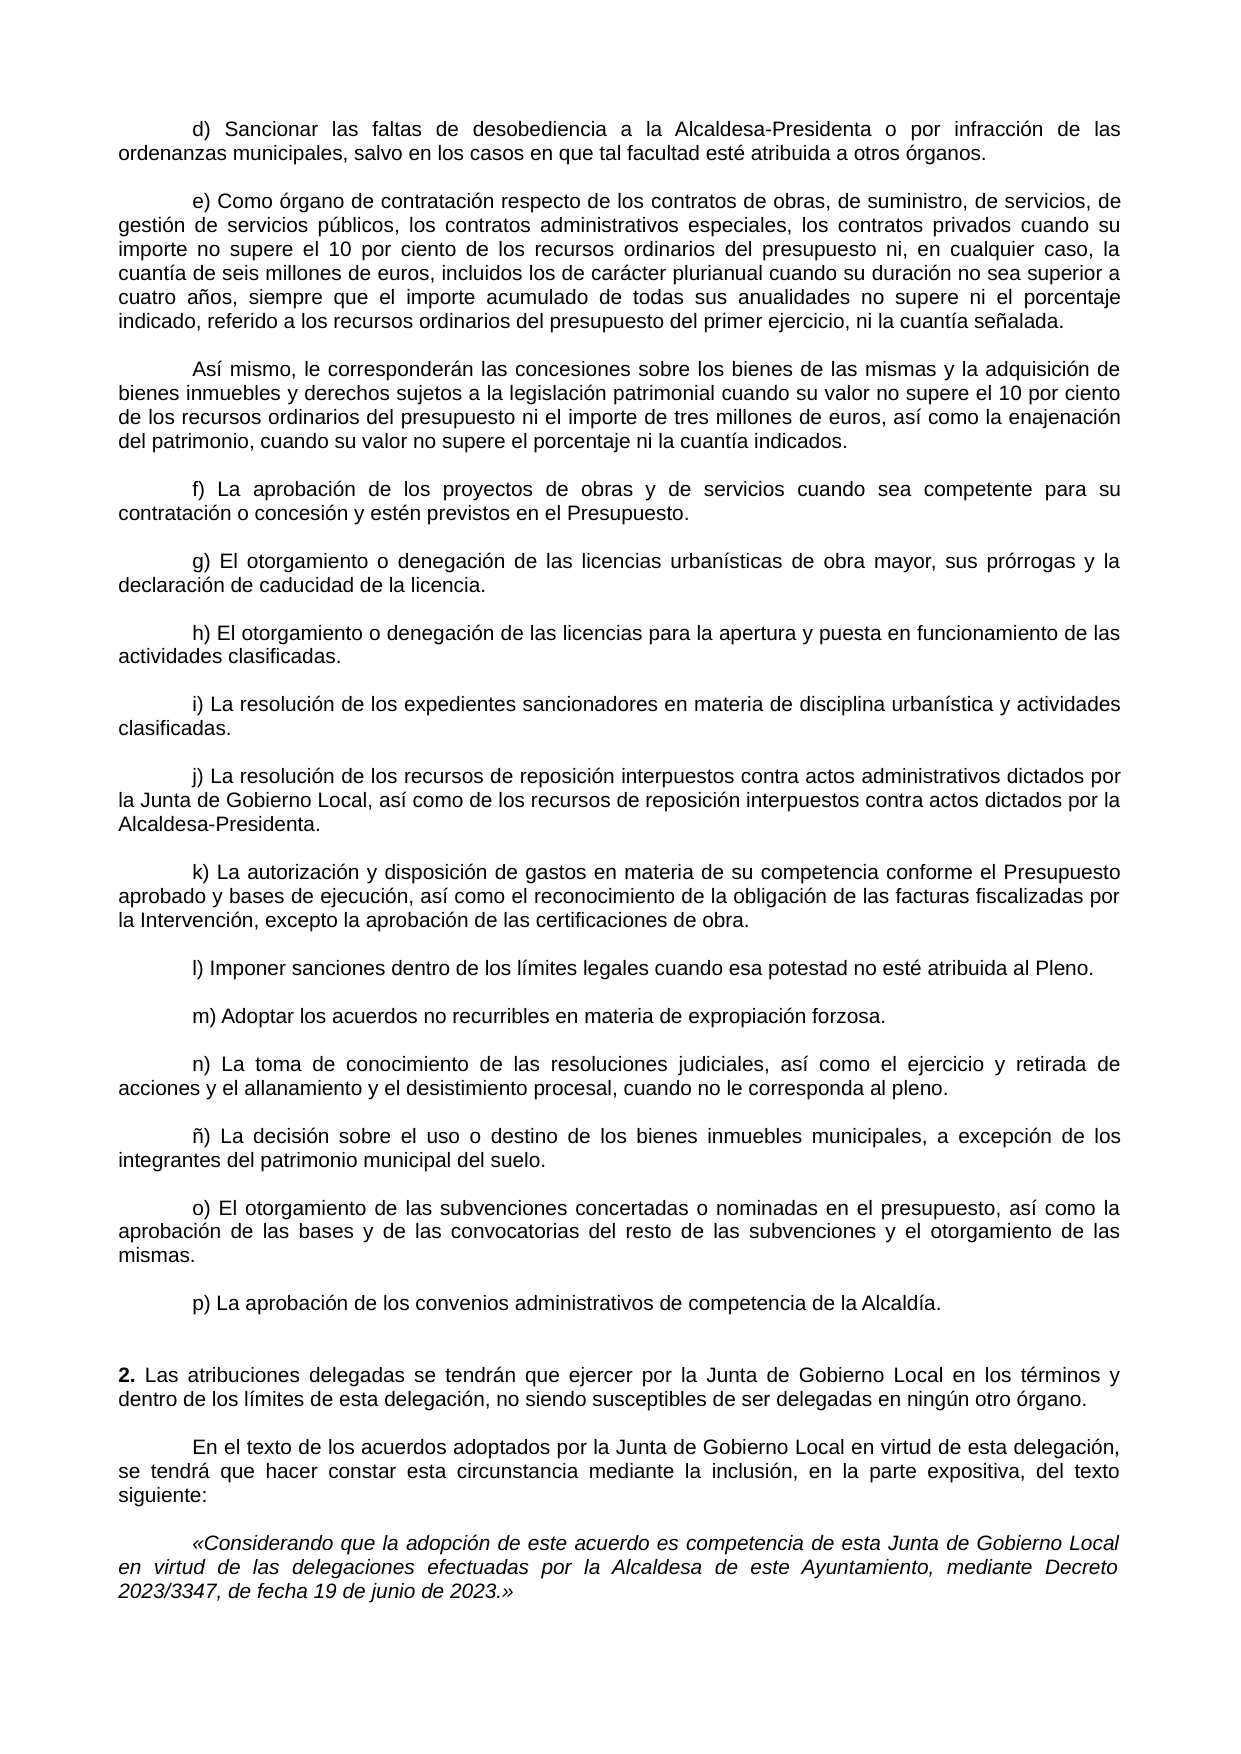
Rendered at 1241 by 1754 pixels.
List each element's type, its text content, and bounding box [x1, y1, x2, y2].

text g) El otorgamiento o denegación de las licencias urbanísticas de obra mayor, sus prórrogas y la declaración de caducidad de la licencia. [118, 548, 1122, 596]
text f) La aprobación de los proyectos de obras y de servicios cuando sea competente para su contratación o concesión y estén previstos en el Presupuesto. [118, 477, 1122, 524]
text n) La toma de conocimiento de las resoluciones judiciales, así como el ejercicio y retirada de acciones y el allanamiento y el desistimiento procesal, cuando no le corresponda al pleno. [118, 1052, 1122, 1099]
text j) La resolución de los recursos de reposición interpuestos contra actos administrativos dictados por la Junta de Gobierno Local, así como de los recursos de reposición interpuestos contra actos dictados por la Alcaldesa-Presidenta. [118, 764, 1122, 836]
text ñ) La decisión sobre el uso o destino de los bienes inmuebles municipales, a excepción de los integrantes del patrimonio municipal del suelo. [118, 1123, 1122, 1171]
text i) La resolución de los expedientes sancionadores en materia de disciplina urbanística y actividades clasificadas. [118, 692, 1122, 740]
text e) Como órgano de contratación respecto de los contratos de obras, de suministro, de servicios, de gestión de servicios públicos, los contratos administrativos especiales, los contratos privados cuando su importe no supere el 10 por ciento de los recursos ordinarios del presupuesto ni, en cualquier caso, la cuantía de seis millones de euros, incluidos los de carácter plurianual cuando su duración no sea superior a cuatro años, siempre que el importe acumulado de todas sus anualidades no supere ni el porcentaje indicado, referido a los recursos ordinarios del presupuesto del primer ejercicio, ni la cuantía señalada. [118, 189, 1122, 333]
text 2. Las atribuciones delegadas se tendrán que ejercer por la Junta de Gobierno Local en los términos y dentro de los límites de esta delegación, no siendo susceptibles de ser delegadas en ningún otro órgano. [118, 1363, 1122, 1411]
text k) La autorización y disposición de gastos en materia de su competencia conforme el Presupuesto aprobado y bases de ejecución, así como el reconocimiento de la obligación de las facturas fiscalizadas por la Intervención, excepto la aprobación de las certificaciones de obra. [118, 860, 1122, 932]
text p) La aprobación de los convenios administrativos de competencia de la Alcaldía. [118, 1291, 1122, 1315]
text l) Imponer sanciones dentro de los límites legales cuando esa potestad no esté atribuida al Pleno. [118, 956, 1122, 980]
text En el texto de los acuerdos adoptados por la Junta de Gobierno Local en virtud de esta delegación, se tendrá que hacer constar esta circunstancia mediante la inclusión, en la parte expositiva, del texto siguiente: [118, 1435, 1122, 1507]
text h) El otorgamiento o denegación de las licencias para la apertura y puesta en funcionamiento de las actividades clasificadas. [118, 620, 1122, 668]
text «Considerando que la adopción de este acuerdo es competencia de esta Junta de Gobierno Local en virtud de las delegaciones efectuadas por la Alcaldesa de este Ayuntamiento, mediante Decreto 2023/3347, de fecha 19 de junio de 2023.» [118, 1531, 1122, 1603]
text d) Sancionar las faltas de desobediencia a la Alcaldesa-Presidenta o por infracción de las ordenanzas municipales, salvo en los casos en que tal facultad esté atribuida a otros órganos. [118, 117, 1122, 165]
text o) El otorgamiento de las subvenciones concertadas o nominadas en el presupuesto, así como la aprobación de las bases y de las convocatorias del resto de las subvenciones y el otorgamiento de las mismas. [118, 1195, 1122, 1267]
text m) Adoptar los acuerdos no recurribles en materia de expropiación forzosa. [118, 1004, 1122, 1028]
text Así mismo, le corresponderán las concesiones sobre los bienes de las mismas y la adquisición de bienes inmuebles y derechos sujetos a la legislación patrimonial cuando su valor no supere el 10 por ciento de los recursos ordinarios del presupuesto ni el importe de tres millones de euros, así como la enajenación del patrimonio, cuando su valor no supere el porcentaje ni la cuantía indicados. [118, 357, 1122, 453]
